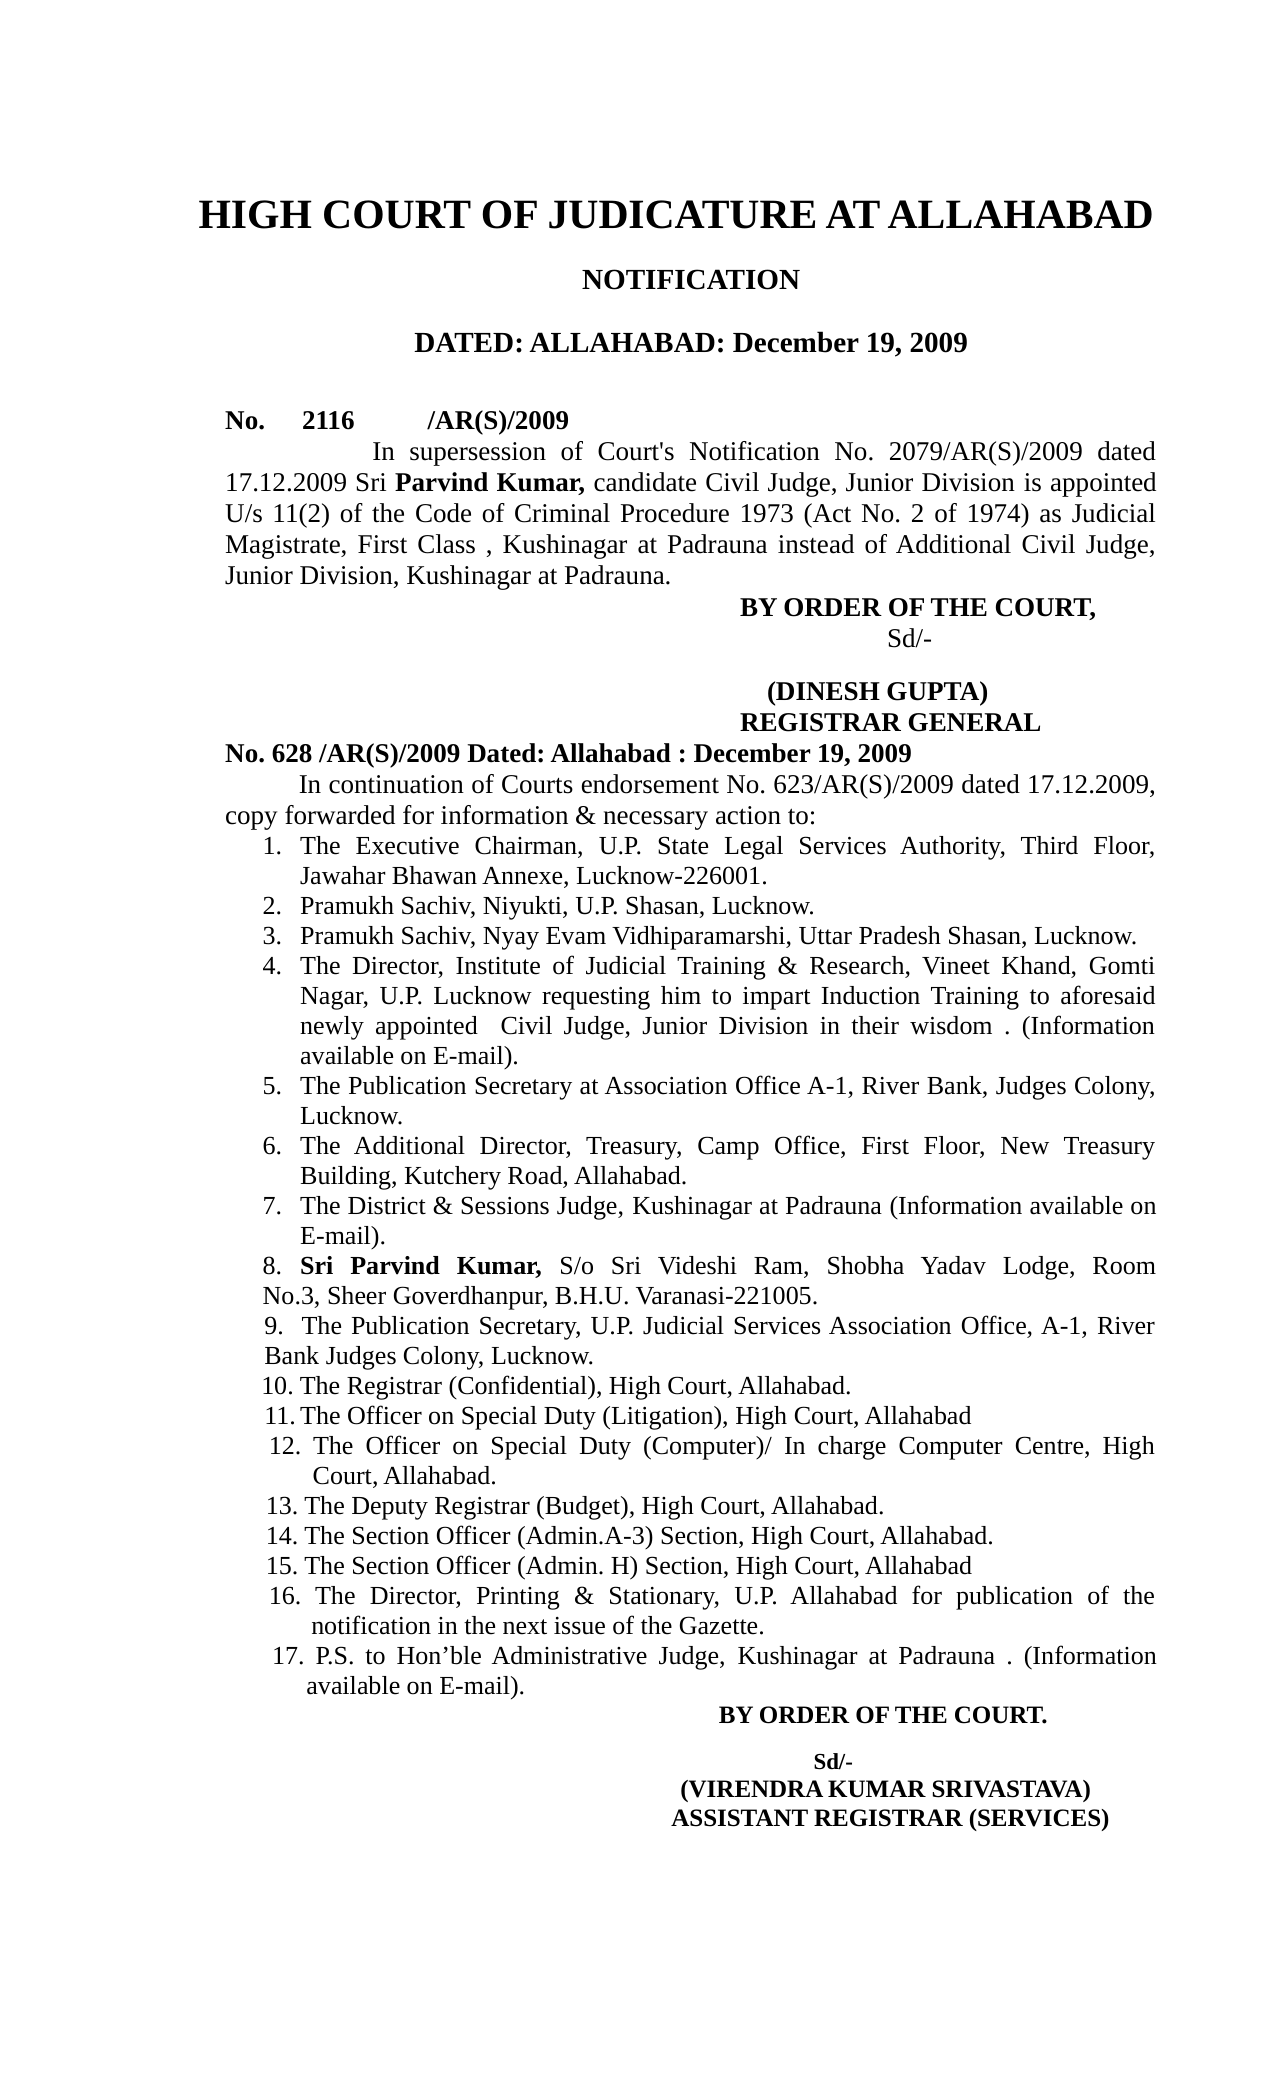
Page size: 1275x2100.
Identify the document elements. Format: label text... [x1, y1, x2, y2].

text In continuation of Courts endorsement No. 623/AR(S)/2009 dated 17.12.2009, copy forwarded for information & necessary action to: [225, 768, 1157, 830]
table_header 2116 [283, 404, 416, 435]
text BY ORDER OF THE COURT, [225, 591, 1157, 622]
subtitle No. 628 /AR(S)/2009 Dated: Allahabad : December 19, 2009 [225, 737, 1154, 768]
text 13. The Deputy Registrar (Budget), High Court, Allahabad. [262, 1490, 1157, 1520]
list The District & Sessions Judge, Kushinagar at Padrauna (Information available on E-mail). [262, 1190, 1157, 1250]
subtitle DATED: ALLAHABAD: December 19, 2009 [225, 325, 1157, 358]
table_header /AR(S)/2009 [416, 404, 614, 435]
text 10. The Registrar (Confidential), High Court, Allahabad. [261, 1370, 1157, 1400]
table_header No. [214, 404, 283, 435]
text 16. The Director, Printing & Stationary, U.P. Allahabad for publication of the notification in the next issue of the Gazette. [269, 1580, 1157, 1640]
title HIGH COURT OF JUDICATURE AT ALLAHABAD [187, 189, 1165, 237]
text 17. P.S. to Hon’ble Administrative Judge, Kushinagar at Padrauna . (Information available on E-mail). [272, 1640, 1157, 1700]
text (DINESH GUPTA) [225, 674, 1159, 706]
list The Executive Chairman, U.P. State Legal Services Authority, Third Floor, Jawahar Bhawan Annexe, Lucknow-226001. [262, 830, 1157, 890]
text Sd/- [225, 1748, 1157, 1774]
list The Director, Institute of Judicial Training & Research, Vineet Khand, Gomti Nagar, U.P. Lucknow requesting him to impart Induction Training to aforesaid newly appointed Civil Judge, Junior Division in their wisdom . (Information available on E-mail). [262, 950, 1157, 1070]
subtitle NOTIFICATION [225, 262, 1157, 296]
list The Officer on Special Duty (Litigation), High Court, Allahabad [262, 1400, 1157, 1430]
list Pramukh Sachiv, Nyay Evam Vidhiparamarshi, Uttar Pradesh Shasan, Lucknow. [262, 920, 1157, 950]
text 15. The Section Officer (Admin. H) Section, High Court, Allahabad [262, 1550, 1157, 1580]
list Sri Parvind Kumar, S/o Sri Videshi Ram, Shobha Yadav Lodge, Room No.3, Sheer Goverdhanpur, B.H.U. Varanasi-221005. [262, 1250, 1157, 1310]
list Pramukh Sachiv, Niyukti, U.P. Shasan, Lucknow. [262, 890, 1157, 920]
text Sd/- [75, 622, 1157, 653]
text 9. The Publication Secretary, U.P. Judicial Services Association Office, A-1, River Bank Judges Colony, Lucknow. [264, 1310, 1157, 1370]
text 14. The Section Officer (Admin.A-3) Section, High Court, Allahabad. [262, 1520, 1157, 1550]
list The Publication Secretary at Association Office A-1, River Bank, Judges Colony, Lucknow. [262, 1070, 1157, 1130]
text REGISTRAR GENERAL [225, 706, 1157, 737]
list The Additional Director, Treasury, Camp Office, First Floor, New Treasury Building, Kutchery Road, Allahabad. [262, 1130, 1157, 1190]
text 12. The Officer on Special Duty (Computer)/ In charge Computer Centre, High Court, Allahabad. [269, 1430, 1157, 1490]
text (VIRENDRA KUMAR SRIVASTAVA) [225, 1774, 1157, 1803]
text In supersession of Court's Notification No. 2079/AR(S)/2009 dated 17.12.2009 Sri Parvind Kumar, candidate Civil Judge, Junior Division is appointed U/s 11(2) of the Code of Criminal Procedure 1973 (Act No. 2 of 1974) as Judicial Magistrate, First Class , Kushinagar at Padrauna instead of Additional Civil Judge, Junior Division, Kushinagar at Padrauna. [225, 435, 1157, 591]
list ASSISTANT REGISTRAR (SERVICES) [600, 1803, 1157, 1832]
text BY ORDER OF THE COURT. [675, 1700, 1157, 1729]
